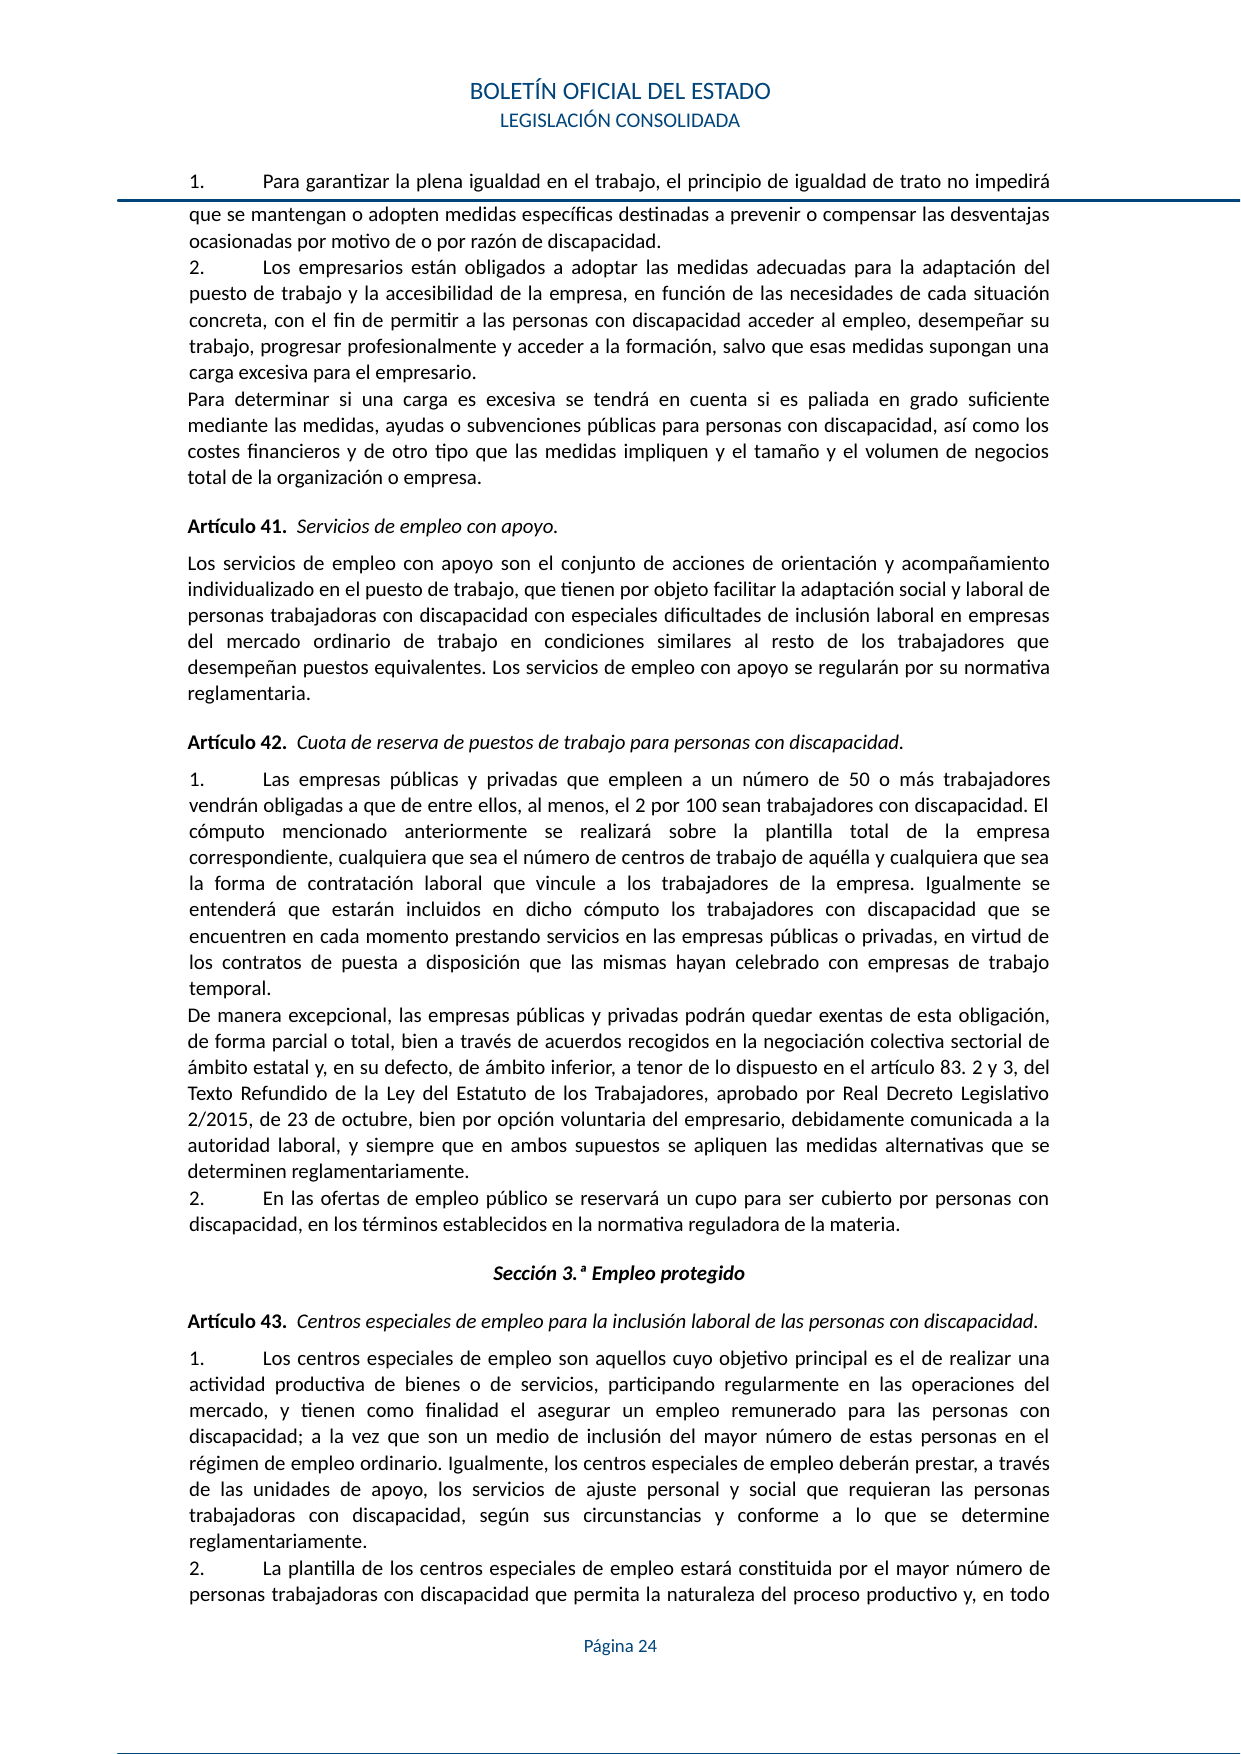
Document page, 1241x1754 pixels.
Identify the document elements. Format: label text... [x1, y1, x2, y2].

text Sección 3.ª Empleo protegido [189, 1260, 1051, 1286]
list La plantilla de los centros especiales de empleo estará constituida por el mayor número de personas trabajadoras con discapacidad que permita la naturaleza del proceso productivo y, en todo [189, 1555, 1051, 1607]
list Los empresarios están obligados a adoptar las medidas adecuadas para la adaptación del puesto de trabajo y la accesibilidad de la empresa, en función de las necesidades de cada situación concreta, con el fin de permitir a las personas con discapacidad acceder al empleo, desempeñar su trabajo, progresar profesionalmente y acceder a la formación, salvo que esas medidas supongan una carga excesiva para el empresario. [189, 254, 1051, 384]
text Artículo 43. Centros especiales de empleo para la inclusión laboral de las personas con discapacidad. [187, 1308, 1051, 1334]
text Para determinar si una carga es excesiva se tendrá en cuenta si es paliada en grado suficiente mediante las medidas, ayudas o subvenciones públicas para personas con discapacidad, así como los costes financieros y de otro tipo que las medidas impliquen y el tamaño y el volumen de negocios total de la organización o empresa. [187, 386, 1051, 489]
text Los servicios de empleo con apoyo son el conjunto de acciones de orientación y acompañamiento individualizado en el puesto de trabajo, que tienen por objeto facilitar la adaptación social y laboral de personas trabajadoras con discapacidad con especiales dificultades de inclusión laboral en empresas del mercado ordinario de trabajo en condiciones similares al resto de los trabajadores que desempeñan puestos equivalentes. Los servicios de empleo con apoyo se regularán por su normativa reglamentaria. [187, 550, 1051, 706]
text Artículo 41. Servicios de empleo con apoyo. [187, 513, 1051, 538]
list que se mantengan o adopten medidas específicas destinadas a prevenir o compensar las desventajas ocasionadas por motivo de o por razón de discapacidad. [189, 202, 1051, 253]
list Los centros especiales de empleo son aquellos cuyo objetivo principal es el de realizar una actividad productiva de bienes o de servicios, participando regularmente en las operaciones del mercado, y tienen como finalidad el asegurar un empleo remunerado para las personas con discapacidad; a la vez que son un medio de inclusión del mayor número de estas personas en el régimen de empleo ordinario. Igualmente, los centros especiales de empleo deberán prestar, a través de las unidades de apoyo, los servicios de ajuste personal y social que requieran las personas trabajadoras con discapacidad, según sus circunstancias y conforme a lo que se determine reglamentariamente. [189, 1345, 1051, 1554]
list Para garantizar la plena igualdad en el trabajo, el principio de igualdad de trato no impedirá [189, 168, 1051, 199]
list Las empresas públicas y privadas que empleen a un número de 50 o más trabajadores vendrán obligadas a que de entre ellos, al menos, el 2 por 100 sean trabajadores con discapacidad. El cómputo mencionado anteriormente se realizará sobre la plantilla total de la empresa correspondiente, cualquiera que sea el número de centros de trabajo de aquélla y cualquiera que sea la forma de contratación laboral que vincule a los trabajadores de la empresa. Igualmente se entenderá que estarán incluidos en dicho cómputo los trabajadores con discapacidad que se encuentren en cada momento prestando servicios en las empresas públicas o privadas, en virtud de los contratos de puesta a disposición que las mismas hayan celebrado con empresas de trabajo temporal. [189, 766, 1051, 1001]
list En las ofertas de empleo público se reservará un cupo para ser cubierto por personas con discapacidad, en los términos establecidos en la normativa reguladora de la materia. [189, 1185, 1051, 1237]
text De manera excepcional, las empresas públicas y privadas podrán quedar exentas de esta obligación, de forma parcial o total, bien a través de acuerdos recogidos en la negociación colectiva sectorial de ámbito estatal y, en su defecto, de ámbito inferior, a tenor de lo dispuesto en el artículo 83. 2 y 3, del Texto Refundido de la Ley del Estatuto de los Trabajadores, aprobado por Real Decreto Legislativo 2/2015, de 23 de octubre, bien por opción voluntaria del empresario, debidamente comunicada a la autoridad laboral, y siempre que en ambos supuestos se apliquen las medidas alternativas que se determinen reglamentariamente. [187, 1002, 1051, 1184]
text Artículo 42. Cuota de reserva de puestos de trabajo para personas con discapacidad. [187, 729, 1051, 754]
